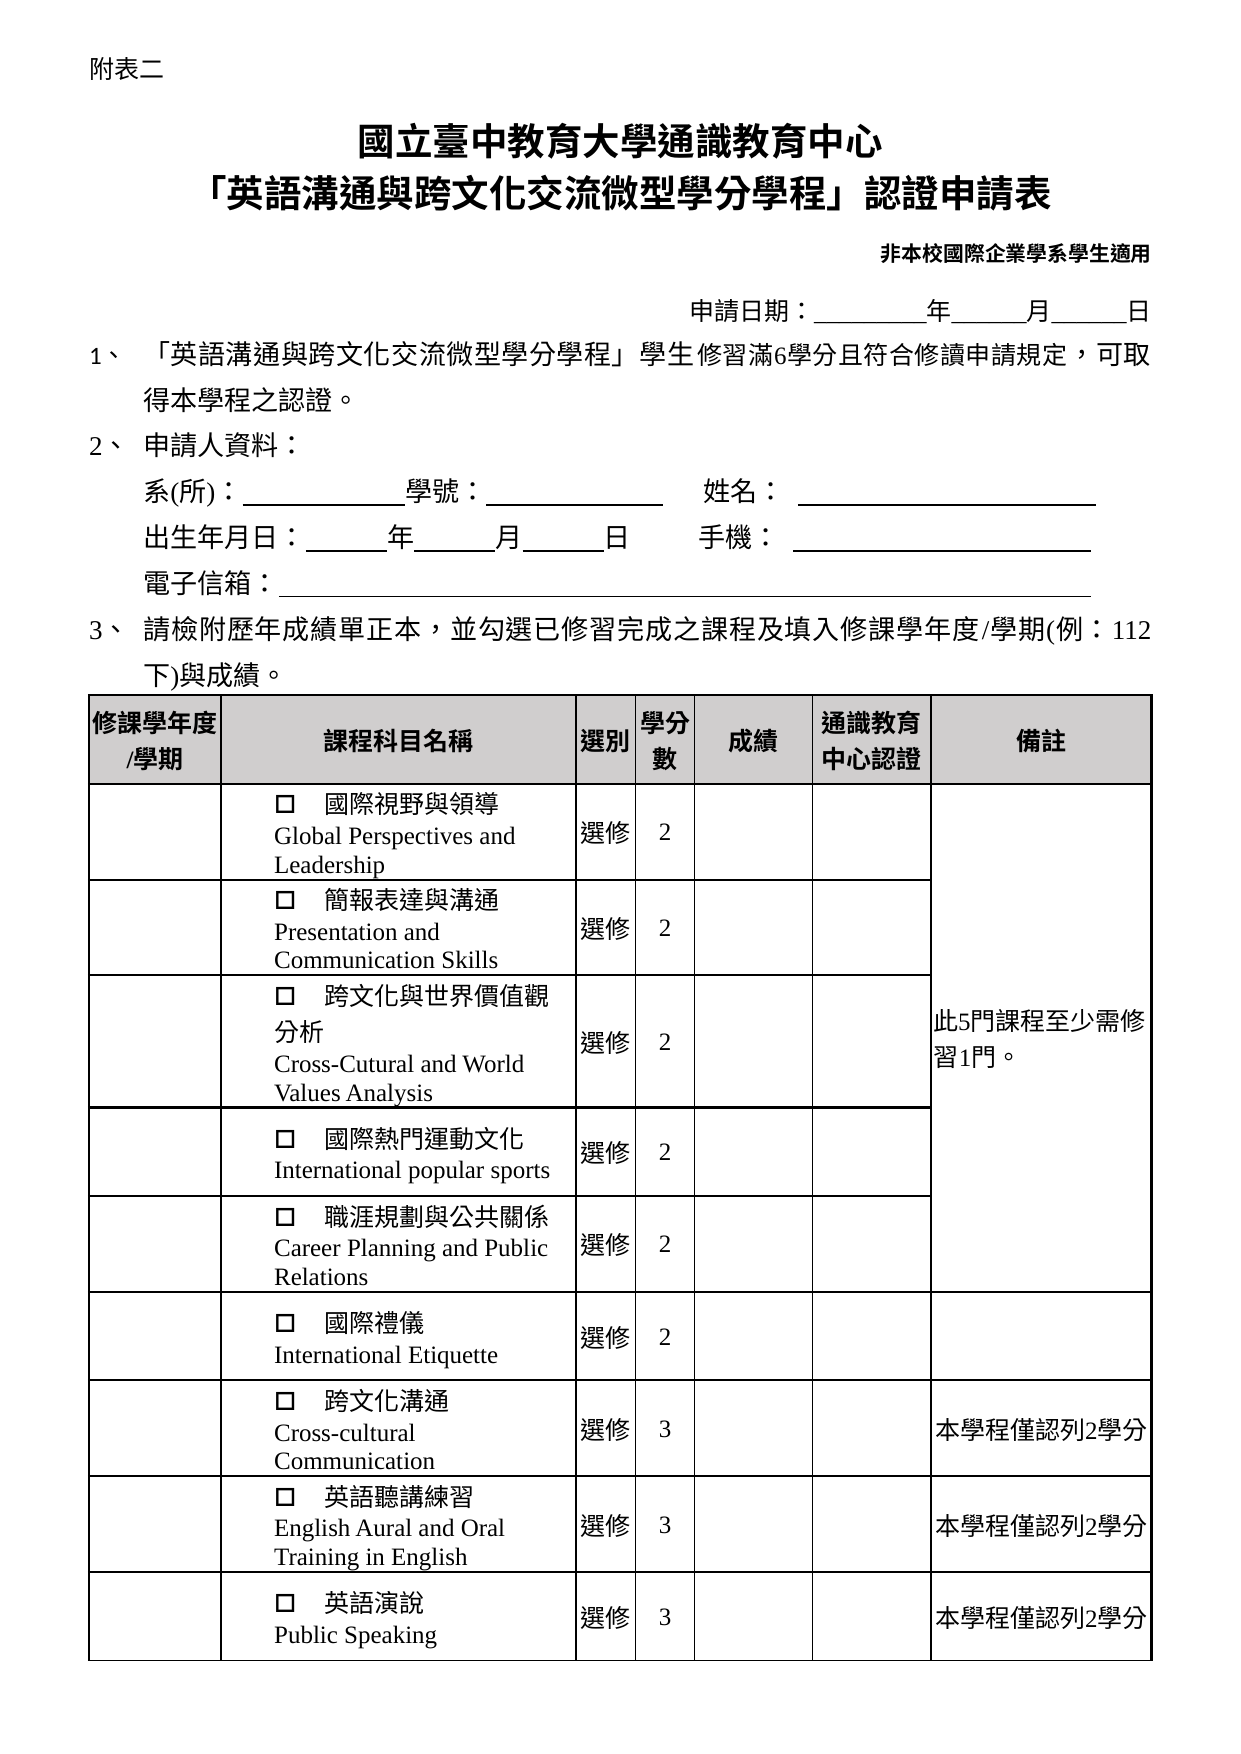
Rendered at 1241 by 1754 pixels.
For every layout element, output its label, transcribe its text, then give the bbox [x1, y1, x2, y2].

table_header 學分數 [636, 696, 694, 783]
table_cell [695, 785, 812, 878]
table_cell [813, 1573, 930, 1659]
table_cell 此5門課程至少需修習1門。 [932, 785, 1150, 1291]
table_cell 本學程僅認列2學分 [932, 1381, 1150, 1475]
list 請檢附歷年成績單正本，並勾選已修習完成之課程及填入修課學年度/學期(例：112下)與成績。 [89, 602, 1151, 694]
text 「英語溝通與跨文化交流微型學分學程」認證申請表 [89, 166, 1151, 218]
table_cell [695, 1477, 812, 1571]
table_cell [90, 1477, 220, 1571]
table_cell [932, 1293, 1150, 1379]
table_cell 2 [636, 1293, 694, 1379]
table_cell 跨文化溝通 Cross-cultural Communication [222, 1381, 575, 1475]
table_cell [90, 976, 220, 1106]
table_cell [90, 785, 220, 878]
table_cell [813, 1109, 930, 1195]
table_header 選別 [577, 696, 635, 783]
table_cell [695, 976, 812, 1106]
table_cell 英語聽講練習 English Aural and Oral Training in English [222, 1477, 575, 1571]
table_header 通識教育中心認證 [813, 696, 930, 783]
table_cell [813, 1381, 930, 1475]
table_cell [90, 1573, 220, 1659]
table_cell 選修 [577, 1109, 635, 1195]
table_cell [813, 785, 930, 878]
table_cell [695, 1197, 812, 1291]
table_cell 本學程僅認列2學分 [932, 1573, 1150, 1659]
table_header 備註 [932, 696, 1150, 783]
table_cell 選修 [577, 785, 635, 878]
table_cell 選修 [577, 1197, 635, 1291]
list 「英語溝通與跨文化交流微型學分學程」學生修習滿6學分且符合修讀申請規定，可取得本學程之認證。 [89, 327, 1151, 419]
table_cell 2 [636, 1109, 694, 1195]
text 系(所)： 學號： 姓名： [89, 465, 1151, 511]
table_cell 3 [636, 1381, 694, 1475]
text 附表二 [89, 50, 1151, 86]
table_cell 2 [636, 881, 694, 974]
table_cell 國際視野與領導 Global Perspectives and Leadership [222, 785, 575, 878]
table_cell [813, 1477, 930, 1571]
table_cell 國際禮儀 International Etiquette [222, 1293, 575, 1379]
table_header 修課學年度 /學期 [90, 696, 220, 783]
text 電子信箱： [89, 557, 1151, 602]
table_cell [90, 1197, 220, 1291]
table_cell 選修 [577, 881, 635, 974]
text 出生年月日： 年 月 日 手機： [89, 511, 1151, 557]
text 國立臺中教育大學通識教育中心 [89, 114, 1151, 166]
table_cell [695, 1109, 812, 1195]
text 申請日期：_________年______月______日 [33, 291, 1151, 327]
table_cell 2 [636, 785, 694, 878]
table_cell 職涯規劃與公共關係 Career Planning and Public Relations [222, 1197, 575, 1291]
table_cell 選修 [577, 1573, 635, 1659]
text 非本校國際企業學系學生適用 [33, 237, 1151, 267]
table_cell [695, 1573, 812, 1659]
table_cell [813, 881, 930, 974]
table_cell [813, 1293, 930, 1379]
table_cell 英語演說 Public Speaking [222, 1573, 575, 1659]
table_cell [695, 881, 812, 974]
table_cell 2 [636, 976, 694, 1106]
list 申請人資料： [89, 419, 1151, 465]
table_cell 選修 [577, 1381, 635, 1475]
table_cell [90, 881, 220, 974]
table_cell 跨文化與世界價值觀分析 Cross-Cutural and World Values Analysis [222, 976, 575, 1106]
table_cell 3 [636, 1573, 694, 1659]
table_cell 本學程僅認列2學分 [932, 1477, 1150, 1571]
table_cell [90, 1381, 220, 1475]
table_cell 國際熱門運動文化 International popular sports [222, 1109, 575, 1195]
table_header 成績 [695, 696, 812, 783]
table_cell [90, 1109, 220, 1195]
table_cell [695, 1381, 812, 1475]
table_cell 選修 [577, 1293, 635, 1379]
table_cell 選修 [577, 976, 635, 1106]
table_cell 3 [636, 1477, 694, 1571]
table_header 課程科目名稱 [222, 696, 575, 783]
table_cell 簡報表達與溝通 Presentation and Communication Skills [222, 881, 575, 974]
table_cell 選修 [577, 1477, 635, 1571]
table_cell 2 [636, 1197, 694, 1291]
table_cell [90, 1293, 220, 1379]
table_cell [813, 1197, 930, 1291]
table_cell [813, 976, 930, 1106]
table_cell [695, 1293, 812, 1379]
